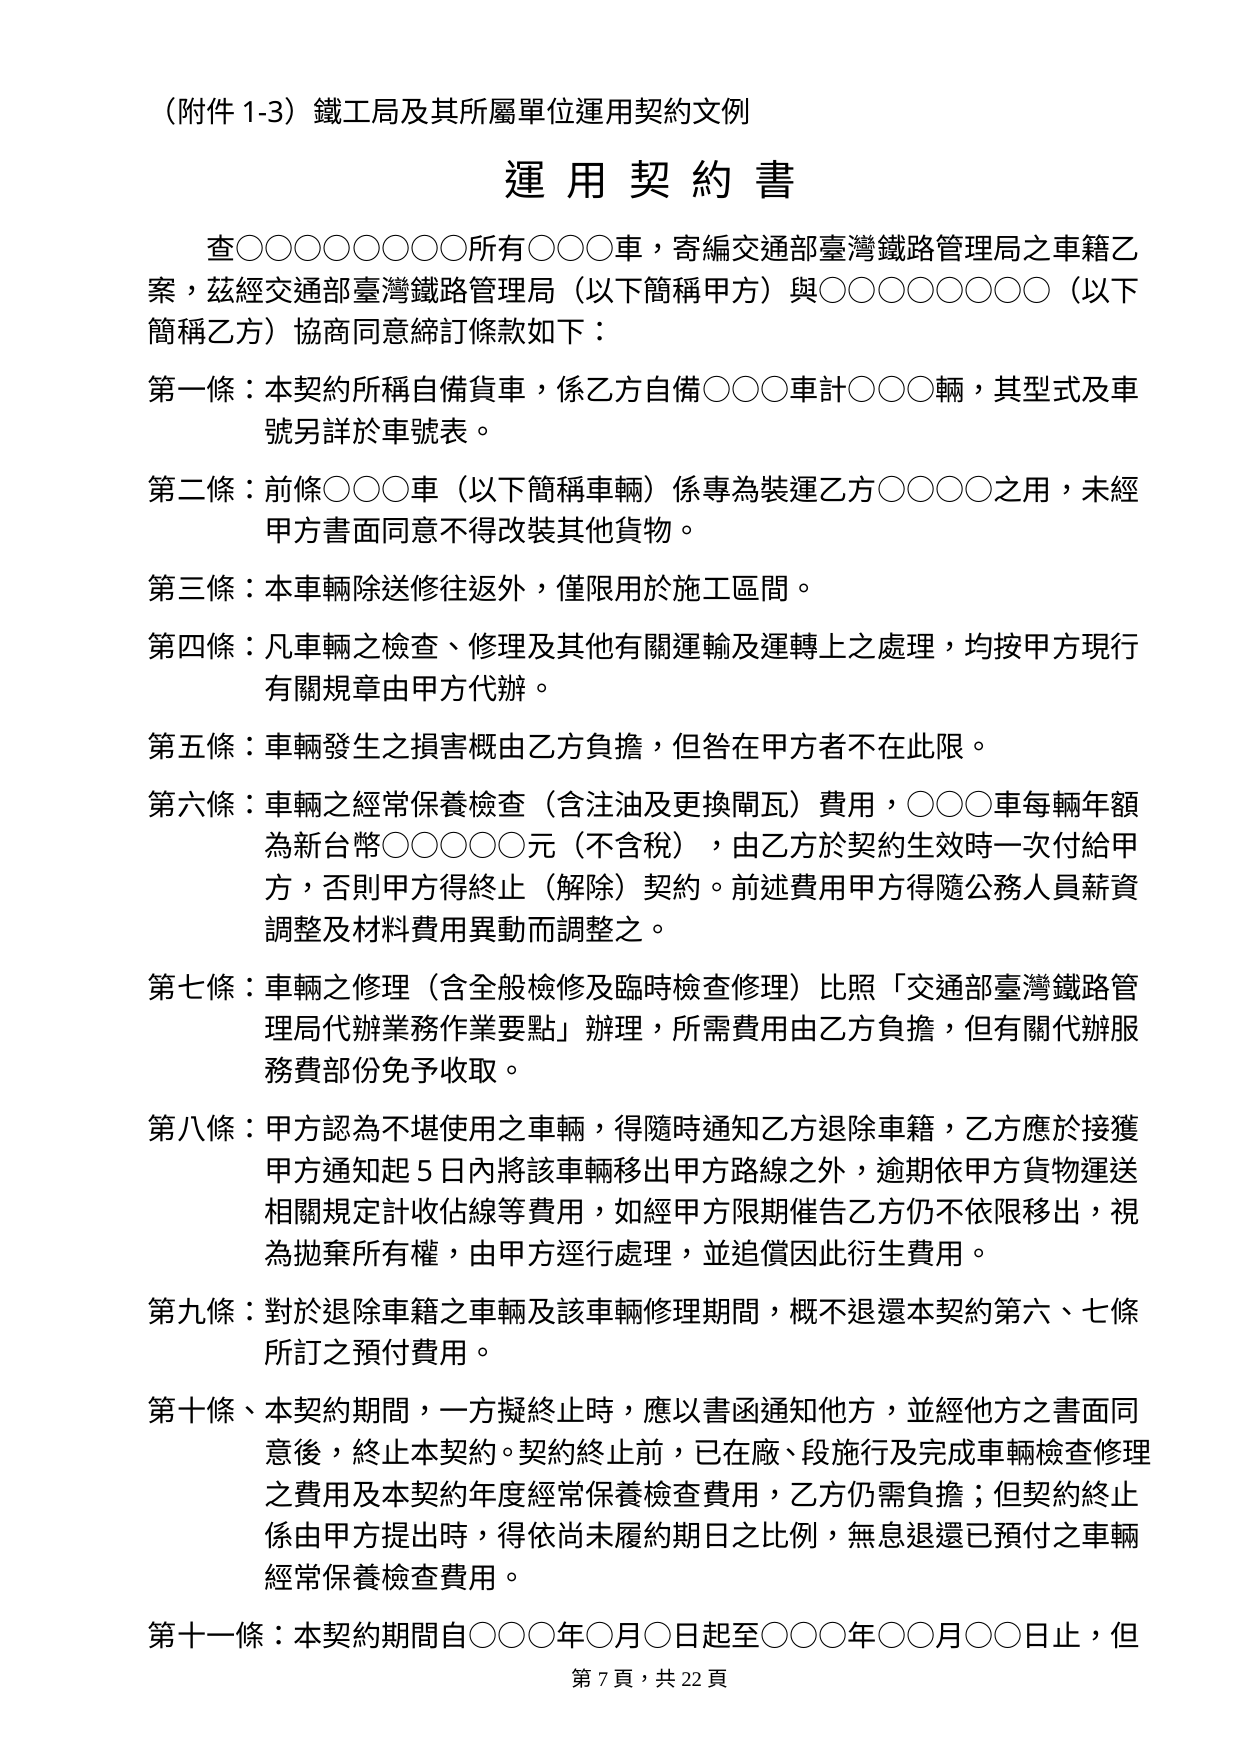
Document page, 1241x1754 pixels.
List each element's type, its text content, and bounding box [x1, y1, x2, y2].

text 運 用 契 約 書 [148, 147, 1152, 208]
text 第九條：對於退除車籍之車輛及該車輛修理期間，概不退還本契約第六、七條所訂之預付費用。 [148, 1289, 1152, 1372]
text 第八條：甲方認為不堪使用之車輛，得隨時通知乙方退除車籍，乙方應於接獲甲方通知起5日內將該車輛移出甲方路線之外，逾期依甲方貨物運送相關規定計收佔線等費用，如經甲方限期催告乙方仍不依限移出，視為拋棄所有權，由甲方逕行處理，並追償因此衍生費用。 [148, 1106, 1152, 1273]
text 第一條：本契約所稱自備貨車，係乙方自備○○○車計○○○輛，其型式及車號另詳於車號表。 [148, 367, 1152, 451]
text 第二條：前條○○○車（以下簡稱車輛）係專為裝運乙方○○○○之用，未經甲方書面同意不得改裝其他貨物。 [148, 467, 1152, 550]
text 第四條：凡車輛之檢查、修理及其他有關運輸及運轉上之處理，均按甲方現行有關規章由甲方代辦。 [148, 624, 1152, 708]
text 第十條、本契約期間，一方擬終止時，應以書函通知他方，並經他方之書面同意後，終止本契約。契約終止前，已在廠、段施行及完成車輛檢查修理之費用及本契約年度經常保養檢查費用，乙方仍需負擔；但契約終止係由甲方提出時，得依尚未履約期日之比例，無息退還已預付之車輛經常保養檢查費用。 [148, 1388, 1152, 1597]
text 第六條：車輛之經常保養檢查（含注油及更換閘瓦）費用，○○○車每輛年額為新台幣○○○○○元（不含稅），由乙方於契約生效時一次付給甲方，否則甲方得終止（解除）契約。前述費用甲方得隨公務人員薪資調整及材料費用異動而調整之。 [148, 782, 1152, 948]
text 第七條：車輛之修理（含全般檢修及臨時檢查修理）比照「交通部臺灣鐵路管理局代辦業務作業要點」辦理，所需費用由乙方負擔，但有關代辦服務費部份免予收取。 [148, 965, 1152, 1090]
text 查○○○○○○○○所有○○○車，寄編交通部臺灣鐵路管理局之車籍乙案，茲經交通部臺灣鐵路管理局（以下簡稱甲方）與○○○○○○○○（以下簡稱乙方）協商同意締訂條款如下： [148, 226, 1152, 351]
text 第十一條：本契約期間自○○○年○月○日起至○○○年○○月○○日止，但 [148, 1613, 1152, 1655]
text 第三條：本車輛除送修往返外，僅限用於施工區間。 [148, 566, 1152, 608]
text 第五條：車輛發生之損害概由乙方負擔，但咎在甲方者不在此限。 [148, 724, 1152, 766]
subtitle （附件1-3）鐵工局及其所屬單位運用契約文例 [148, 89, 1152, 131]
